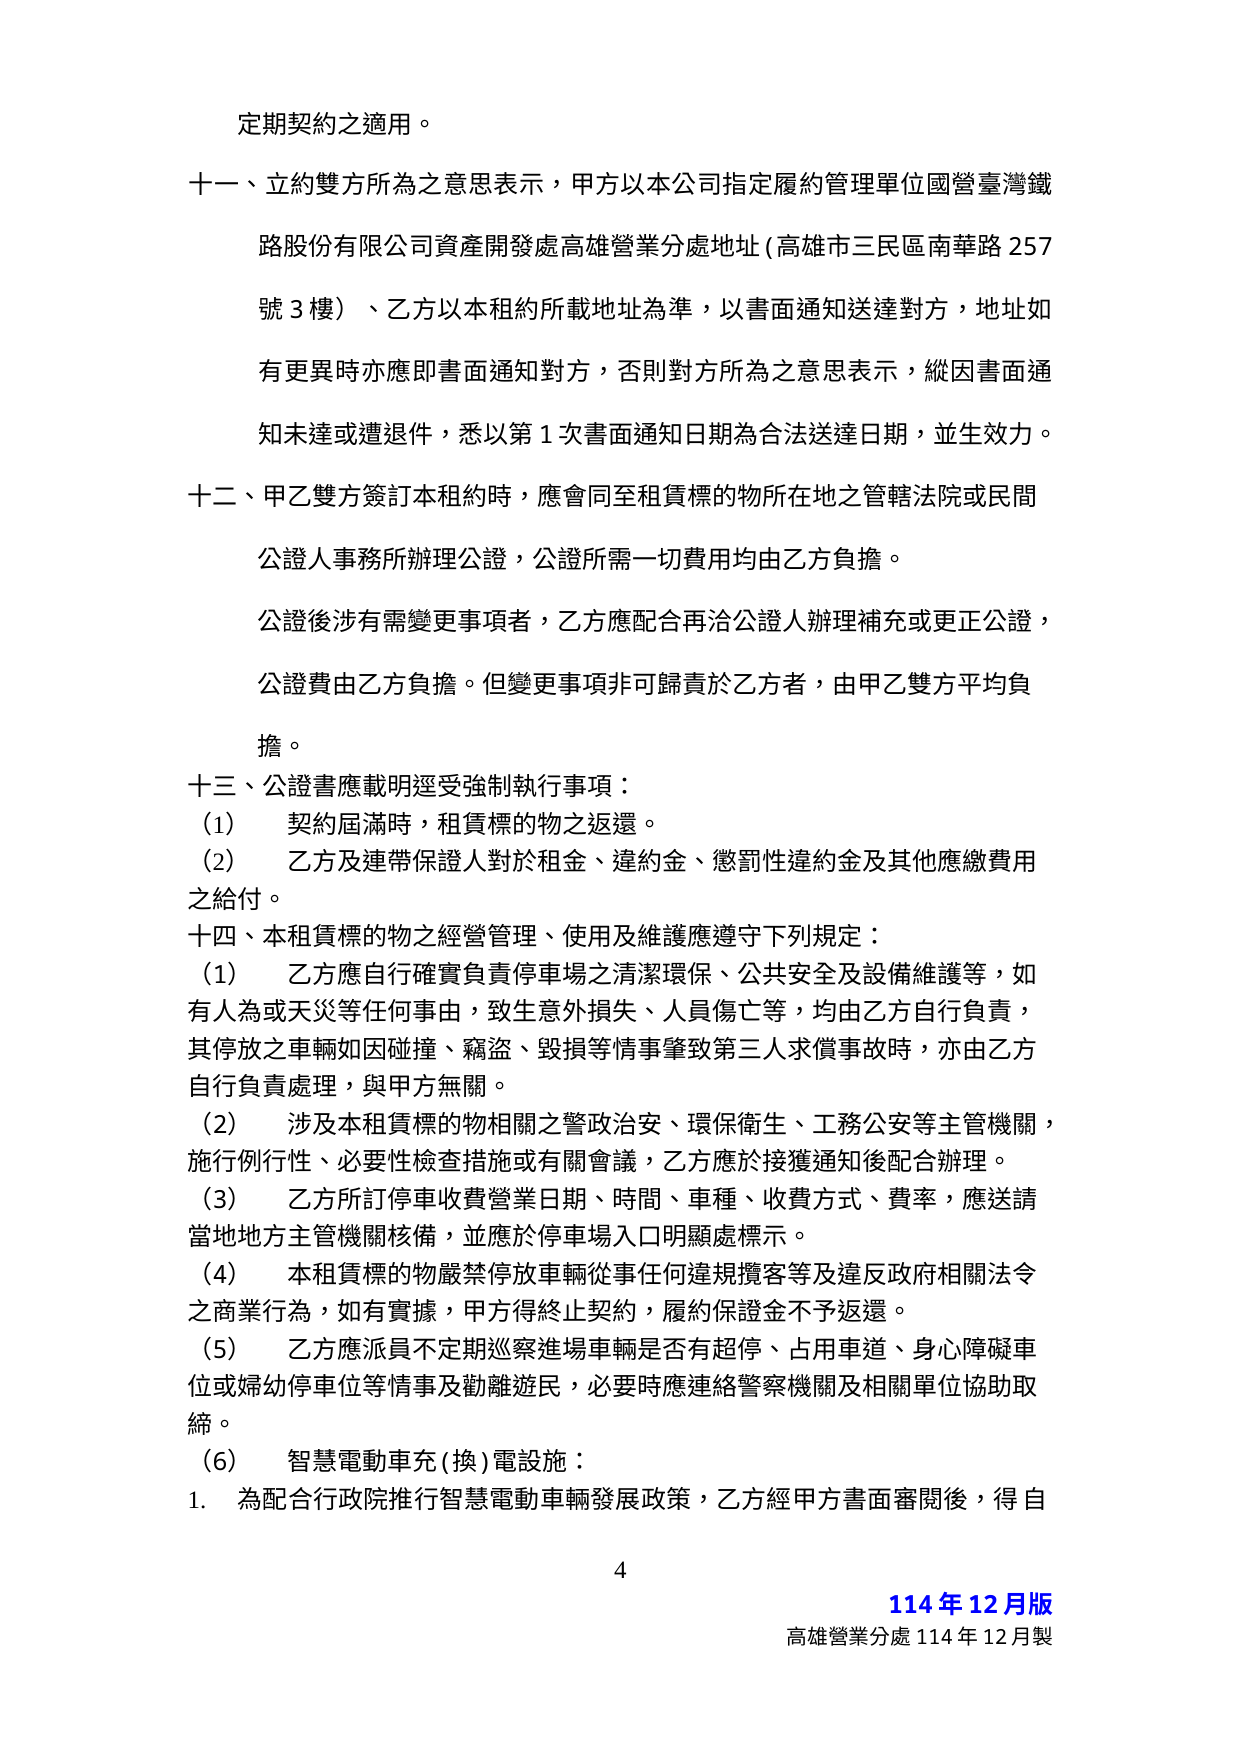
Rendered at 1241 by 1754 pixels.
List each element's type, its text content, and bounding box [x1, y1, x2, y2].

text 十二、甲乙雙方簽訂本租約時，應會同至租賃標的物所在地之管轄法院或民間公證人事務所辦理公證，公證所需一切費用均由乙方負擔。 [187, 453, 1053, 578]
list 乙方所訂停車收費營業日期、時間、車種、收費方式、費率，應送請當地地方主管機關核備，並應於停車場入口明顯處標示。 [187, 1178, 1047, 1253]
text 十一、立約雙方所為之意思表示，甲方以本公司指定履約管理單位國營臺灣鐵路股份有限公司資產開發處高雄營業分處地址(高雄市三民區南華路257號3樓）、乙方以本租約所載地址為準，以書面通知送達對方，地址如有更異時亦應即書面通知對方，否則對方所為之意思表示，縱因書面通知未達或遭退件，悉以第1次書面通知日期為合法送達日期，並生效力。 [189, 141, 1053, 453]
text 十四、本租賃標的物之經營管理、使用及維護應遵守下列規定： [187, 916, 1053, 953]
list 本租賃標的物嚴禁停放車輛從事任何違規攬客等及違反政府相關法令之商業行為，如有實據，甲方得終止契約，履約保證金不予返還。 [187, 1253, 1047, 1328]
list 為配合行政院推行智慧電動車輛發展政策，乙方經甲方書面審閱後，得自 [187, 1478, 1047, 1516]
text 公證後涉有需變更事項者，乙方應配合再洽公證人辦理補充或更正公證，公證費由乙方負擔。但變更事項非可歸責於乙方者，由甲乙雙方平均負擔。 [258, 578, 1053, 766]
list 乙方應自行確實負責停車場之清潔環保、公共安全及設備維護等，如有人為或天災等任何事由，致生意外損失、人員傷亡等，均由乙方自行負責，其停放之車輛如因碰撞、竊盜、毀損等情事肇致第三人求償事故時，亦由乙方自行負責處理，與甲方無關。 [187, 953, 1047, 1103]
list 乙方應派員不定期巡察進場車輛是否有超停、占用車道、身心障礙車位或婦幼停車位等情事及勸離遊民，必要時應連絡警察機關及相關單位協助取締。 [187, 1328, 1047, 1441]
text 十三、公證書應載明逕受強制執行事項： [187, 766, 1053, 803]
list 乙方及連帶保證人對於租金、違約金、懲罰性違約金及其他應繳費用之給付。 [187, 841, 1047, 916]
text 定期契約之適用。 [237, 103, 1053, 141]
list 涉及本租賃標的物相關之警政治安、環保衛生、工務公安等主管機關，施行例行性、必要性檢查措施或有關會議，乙方應於接獲通知後配合辦理。 [187, 1103, 1047, 1178]
list 契約屆滿時，租賃標的物之返還。 [187, 803, 1047, 841]
list 智慧電動車充(換)電設施： [187, 1441, 1047, 1478]
